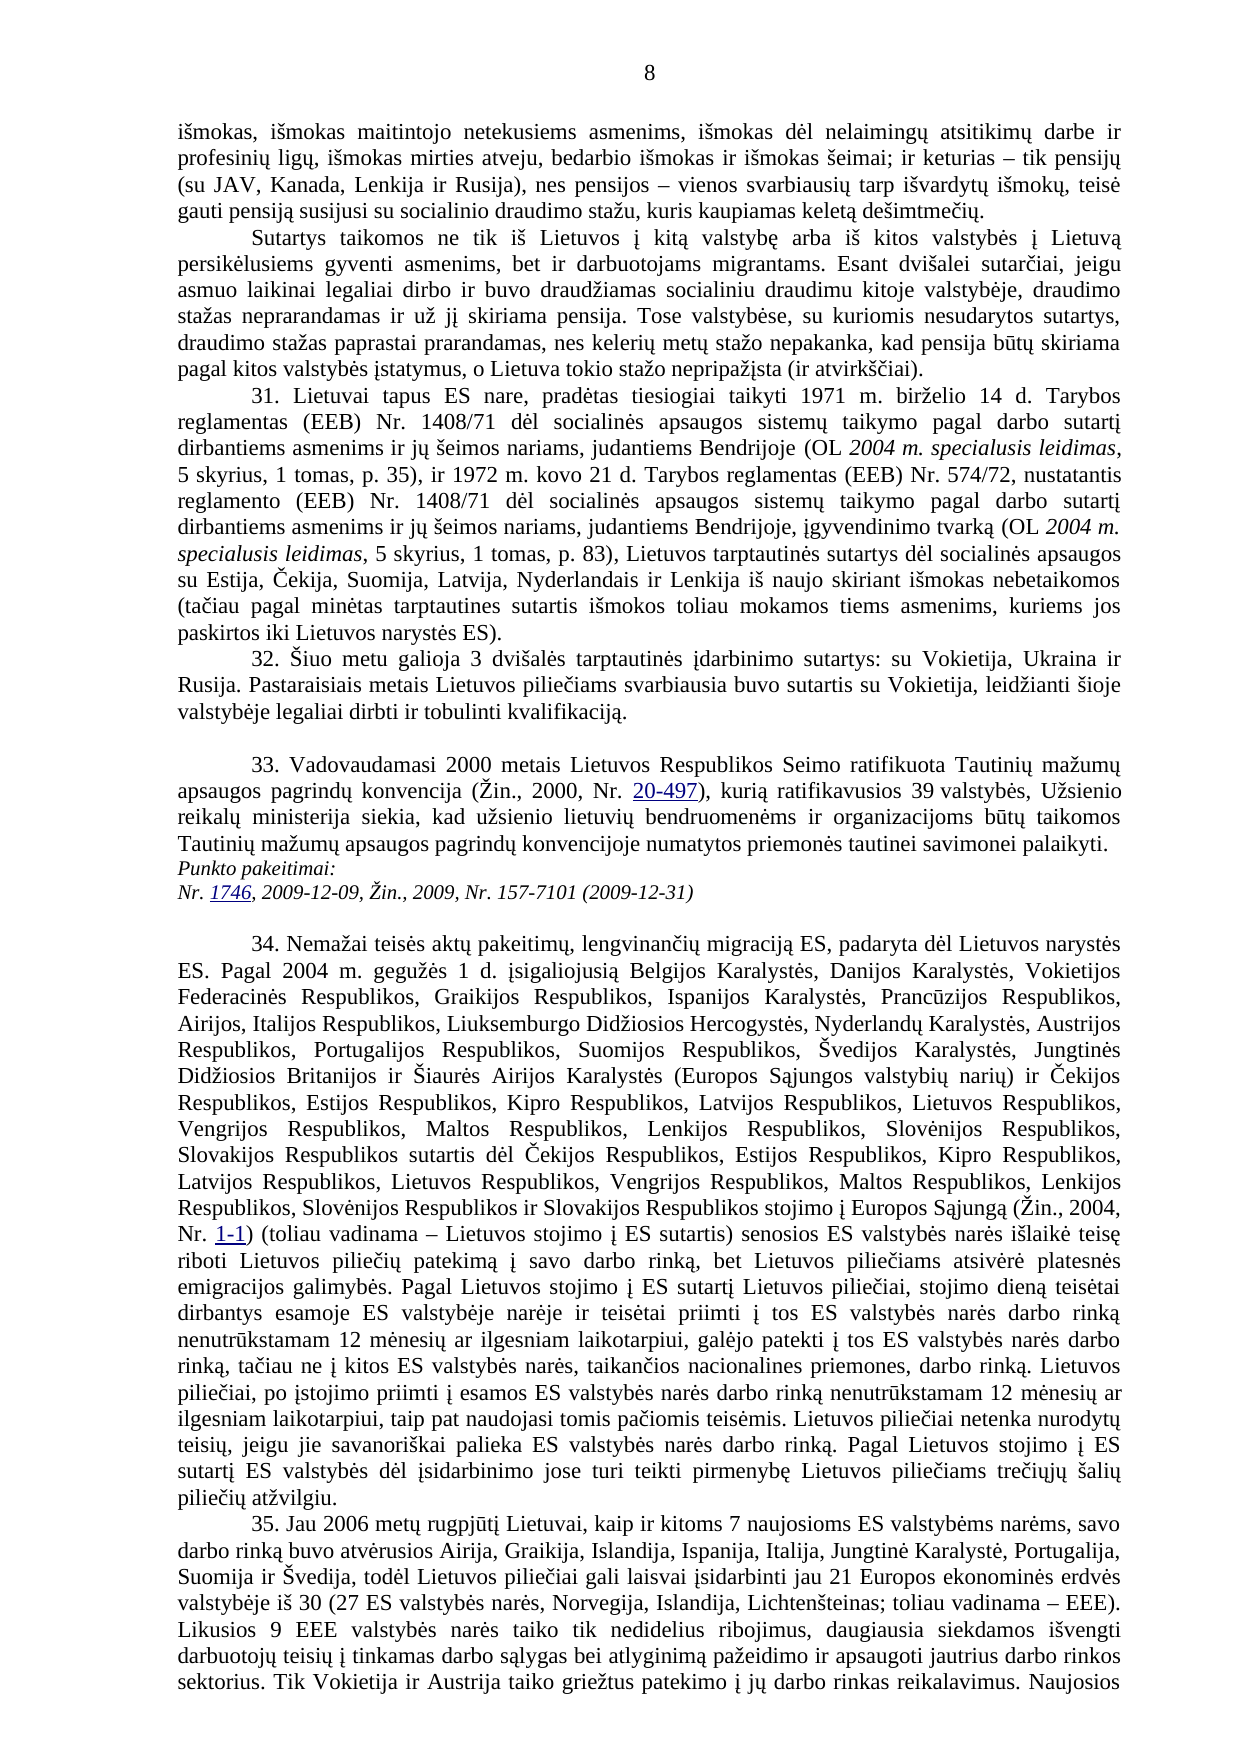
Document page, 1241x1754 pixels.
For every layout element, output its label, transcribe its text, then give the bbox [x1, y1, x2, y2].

text išmokas, išmokas maitintojo netekusiems asmenims, išmokas dėl nelaimingų atsitikimų darbe ir profesinių ligų, išmokas mirties atveju, bedarbio išmokas ir išmokas šeimai; ir keturias – tik pensijų (su JAV, Kanada, Lenkija ir Rusija), nes pensijos – vienos svarbiausių tarp išvardytų išmokų, teisė gauti pensiją susijusi su socialinio draudimo stažu, kuris kaupiamas keletą dešimtmečių. [177, 118, 1122, 223]
text 33. Vadovaudamasi 2000 metais Lietuvos Respublikos Seimo ratifikuota Tautinių mažumų apsaugos pagrindų konvencija (Žin., 2000, Nr. 20-497), kurią ratifikavusios 39 valstybės, Užsienio reikalų ministerija siekia, kad užsienio lietuvių bendruomenėms ir organizacijoms būtų taikomos Tautinių mažumų apsaugos pagrindų konvencijoje numatytos priemonės tautinei savimonei palaikyti. [177, 751, 1122, 856]
text 31. Lietuvai tapus ES nare, pradėtas tiesiogiai taikyti 1971 m. birželio 14 d. Tarybos reglamentas (EEB) Nr. 1408/71 dėl socialinės apsaugos sistemų taikymo pagal darbo sutartį dirbantiems asmenims ir jų šeimos nariams, judantiems Bendrijoje (OL 2004 m. specialusis leidimas, 5 skyrius, 1 tomas, p. 35), ir 1972 m. kovo 21 d. Tarybos reglamentas (EEB) Nr. 574/72, nustatantis reglamento (EEB) Nr. 1408/71 dėl socialinės apsaugos sistemų taikymo pagal darbo sutartį dirbantiems asmenims ir jų šeimos nariams, judantiems Bendrijoje, įgyvendinimo tvarką (OL 2004 m. specialusis leidimas, 5 skyrius, 1 tomas, p. 83), Lietuvos tarptautinės sutartys dėl socialinės apsaugos su Estija, Čekija, Suomija, Latvija, Nyderlandais ir Lenkija iš naujo skiriant išmokas nebetaikomos (tačiau pagal minėtas tarptautines sutartis išmokos toliau mokamos tiems asmenims, kuriems jos paskirtos iki Lietuvos narystės ES). [177, 382, 1122, 645]
text 32. Šiuo metu galioja 3 dvišalės tarptautinės įdarbinimo sutartys: su Vokietija, Ukraina ir Rusija. Pastaraisiais metais Lietuvos piliečiams svarbiausia buvo sutartis su Vokietija, leidžianti šioje valstybėje legaliai dirbti ir tobulinti kvalifikaciją. [177, 645, 1122, 724]
text 35. Jau 2006 metų rugpjūtį Lietuvai, kaip ir kitoms 7 naujosioms ES valstybėms narėms, savo darbo rinką buvo atvėrusios Airija, Graikija, Islandija, Ispanija, Italija, Jungtinė Karalystė, Portugalija, Suomija ir Švedija, todėl Lietuvos piliečiai gali laisvai įsidarbinti jau 21 Europos ekonominės erdvės valstybėje iš 30 (27 ES valstybės narės, Norvegija, Islandija, Lichtenšteinas; toliau vadinama – EEE). Likusios 9 EEE valstybės narės taiko tik nedidelius ribojimus, daugiausia siekdamos išvengti darbuotojų teisių į tinkamas darbo sąlygas bei atlyginimą pažeidimo ir apsaugoti jautrius darbo rinkos sektorius. Tik Vokietija ir Austrija taiko griežtus patekimo į jų darbo rinkas reikalavimus. Naujosios [177, 1510, 1122, 1695]
text Sutartys taikomos ne tik iš Lietuvos į kitą valstybę arba iš kitos valstybės į Lietuvą persikėlusiems gyventi asmenims, bet ir darbuotojams migrantams. Esant dvišalei sutarčiai, jeigu asmuo laikinai legaliai dirbo ir buvo draudžiamas socialiniu draudimu kitoje valstybėje, draudimo stažas neprarandamas ir už jį skiriama pensija. Tose valstybėse, su kuriomis nesudarytos sutartys, draudimo stažas paprastai prarandamas, nes kelerių metų stažo nepakanka, kad pensija būtų skiriama pagal kitos valstybės įstatymus, o Lietuva tokio stažo nepripažįsta (ir atvirkščiai). [177, 223, 1122, 382]
text Punkto pakeitimai: [177, 856, 1122, 880]
text Nr. 1746, 2009-12-09, Žin., 2009, Nr. 157-7101 (2009-12-31) [177, 880, 1122, 904]
text 34. Nemažai teisės aktų pakeitimų, lengvinančių migraciją ES, padaryta dėl Lietuvos narystės ES. Pagal 2004 m. gegužės 1 d. įsigaliojusią Belgijos Karalystės, Danijos Karalystės, Vokietijos Federacinės Respublikos, Graikijos Respublikos, Ispanijos Karalystės, Prancūzijos Respublikos, Airijos, Italijos Respublikos, Liuksemburgo Didžiosios Hercogystės, Nyderlandų Karalystės, Austrijos Respublikos, Portugalijos Respublikos, Suomijos Respublikos, Švedijos Karalystės, Jungtinės Didžiosios Britanijos ir Šiaurės Airijos Karalystės (Europos Sąjungos valstybių narių) ir Čekijos Respublikos, Estijos Respublikos, Kipro Respublikos, Latvijos Respublikos, Lietuvos Respublikos, Vengrijos Respublikos, Maltos Respublikos, Lenkijos Respublikos, Slovėnijos Respublikos, Slovakijos Respublikos sutartis dėl Čekijos Respublikos, Estijos Respublikos, Kipro Respublikos, Latvijos Respublikos, Lietuvos Respublikos, Vengrijos Respublikos, Maltos Respublikos, Lenkijos Respublikos, Slovėnijos Respublikos ir Slovakijos Respublikos stojimo į Europos Sąjungą (Žin., 2004, Nr. 1-1) (toliau vadinama – Lietuvos stojimo į ES sutartis) senosios ES valstybės narės išlaikė teisę riboti Lietuvos piliečių patekimą į savo darbo rinką, bet Lietuvos piliečiams atsivėrė platesnės emigracijos galimybės. Pagal Lietuvos stojimo į ES sutartį Lietuvos piliečiai, stojimo dieną teisėtai dirbantys esamoje ES valstybėje narėje ir teisėtai priimti į tos ES valstybės narės darbo rinką nenutrūkstamam 12 mėnesių ar ilgesniam laikotarpiui, galėjo patekti į tos ES valstybės narės darbo rinką, tačiau ne į kitos ES valstybės narės, taikančios nacionalines priemones, darbo rinką. Lietuvos piliečiai, po įstojimo priimti į esamos ES valstybės narės darbo rinką nenutrūkstamam 12 mėnesių ar ilgesniam laikotarpiui, taip pat naudojasi tomis pačiomis teisėmis. Lietuvos piliečiai netenka nurodytų teisių, jeigu jie savanoriškai palieka ES valstybės narės darbo rinką. Pagal Lietuvos stojimo į ES sutartį ES valstybės dėl įsidarbinimo jose turi teikti pirmenybę Lietuvos piliečiams trečiųjų šalių piliečių atžvilgiu. [177, 931, 1122, 1510]
